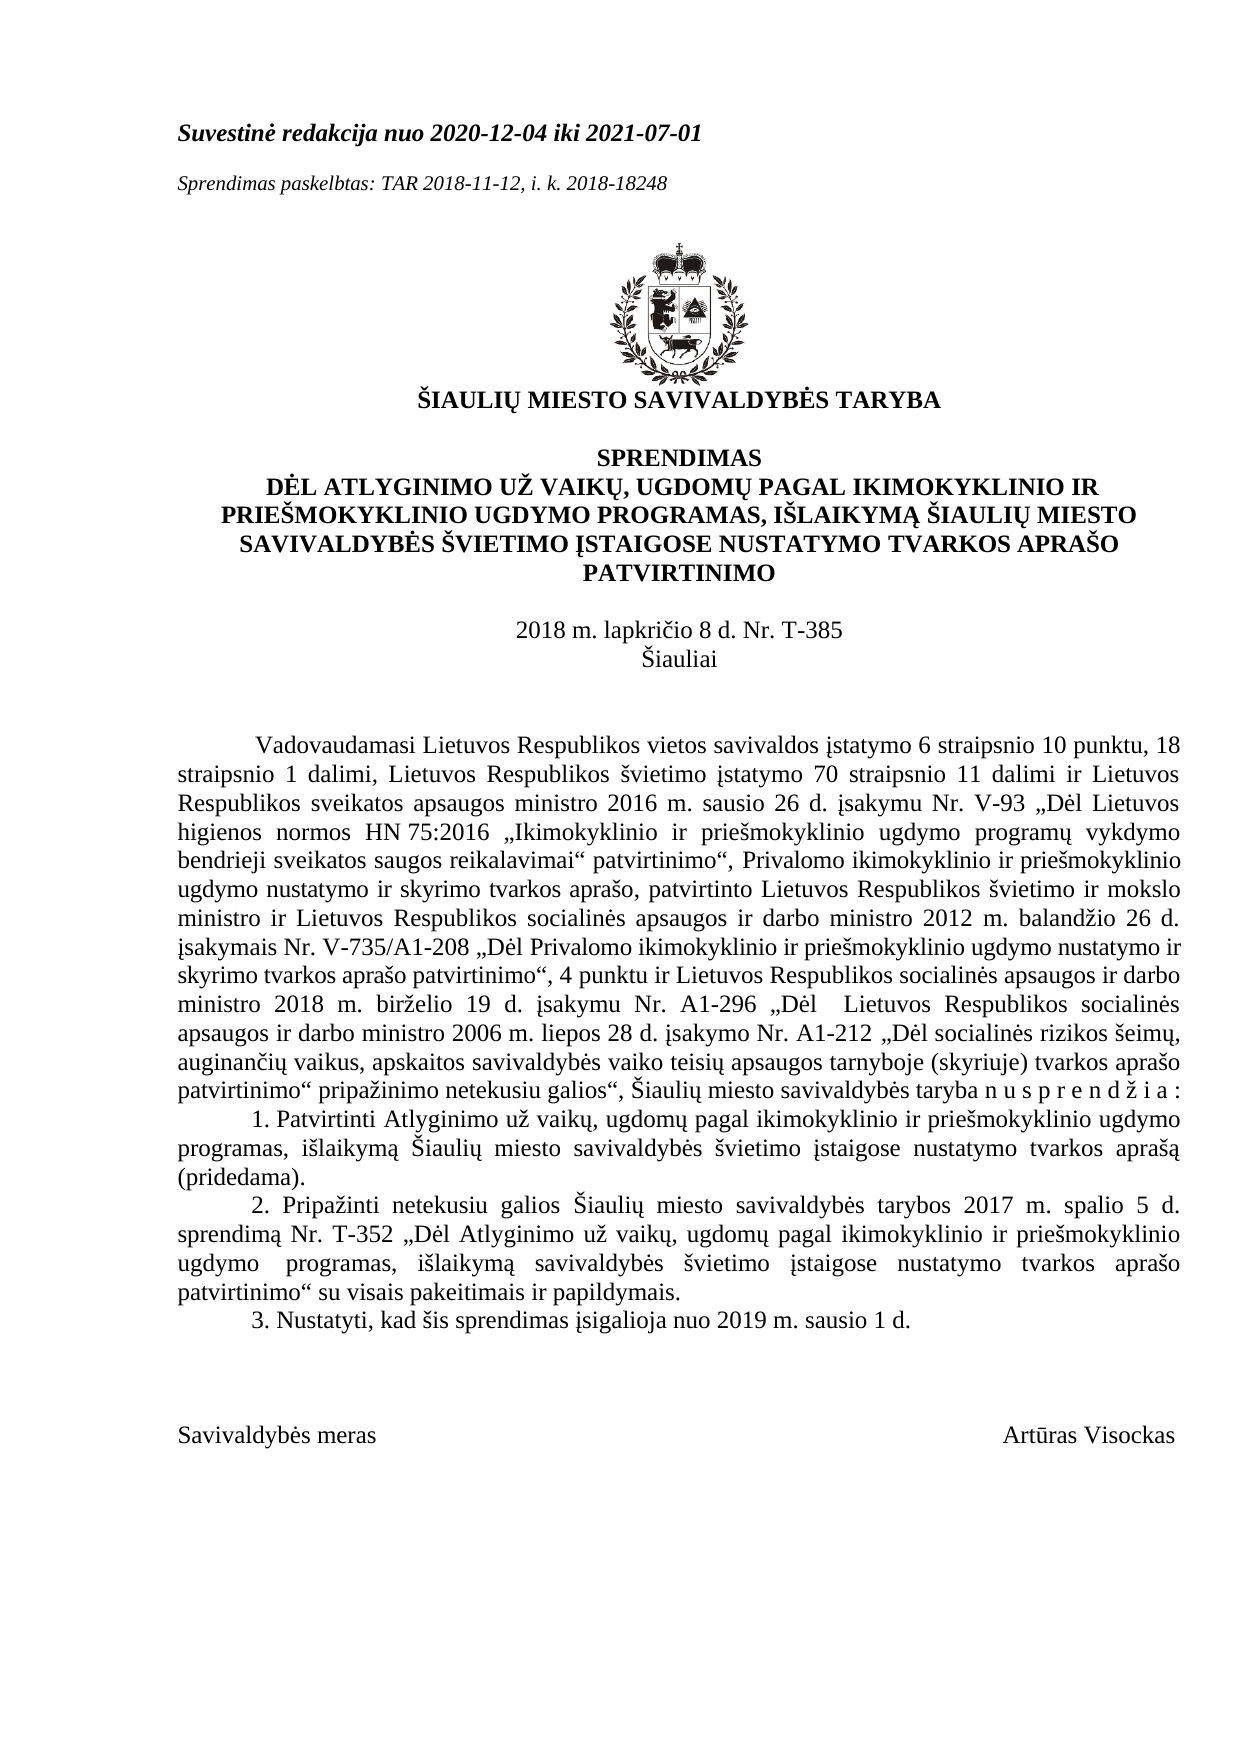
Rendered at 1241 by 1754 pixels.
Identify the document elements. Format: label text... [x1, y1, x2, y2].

text SPRENDIMAS DĖL ATLYGINIMO UŽ VAIKŲ, UGDOMŲ PAGAL IKIMOKYKLINIO IR PRIEŠMOKYKLINIO UGDYMO PROGRAMAS, IŠLAIKYMĄ ŠIAULIŲ MIESTO SAVIVALDYBĖS ŠVIETIMO ĮSTAIGOSE NUSTATYMO TVARKOS APRAŠO PATVIRTINIMO [177, 443, 1181, 587]
text Suvestinė redakcija nuo 2020-12-04 iki 2021-07-01 [177, 118, 1181, 147]
text Šiauliai [177, 644, 1181, 673]
text Vadovaudamasi Lietuvos Respublikos vietos savivaldos įstatymo 6 straipsnio 10 punktu, 18 straipsnio 1 dalimi, Lietuvos Respublikos švietimo įstatymo 70 straipsnio 11 dalimi ir Lietuvos Respublikos sveikatos apsaugos ministro 2016 m. sausio 26 d. įsakymu Nr. V-93 „Dėl Lietuvos higienos normos HN 75:2016 „Ikimokyklinio ir priešmokyklinio ugdymo programų vykdymo bendrieji sveikatos saugos reikalavimai“ patvirtinimo“, Privalomo ikimokyklinio ir priešmokyklinio ugdymo nustatymo ir skyrimo tvarkos aprašo, patvirtinto Lietuvos Respublikos švietimo ir mokslo ministro ir Lietuvos Respublikos socialinės apsaugos ir darbo ministro 2012 m. balandžio 26 d. įsakymais Nr. V-735/A1-208 „Dėl Privalomo ikimokyklinio ir priešmokyklinio ugdymo nustatymo ir skyrimo tvarkos aprašo patvirtinimo“, 4 punktu ir Lietuvos Respublikos socialinės apsaugos ir darbo ministro 2018 m. birželio 19 d. įsakymu Nr. A1-296 „Dėl Lietuvos Respublikos socialinės apsaugos ir darbo ministro 2006 m. liepos 28 d. įsakymo Nr. A1-212 „Dėl socialinės rizikos šeimų, auginančių vaikus, apskaitos savivaldybės vaiko teisių apsaugos tarnyboje (skyriuje) tvarkos aprašo patvirtinimo“ pripažinimo netekusiu galios“, Šiaulių miesto savivaldybės taryba nusprendžia: [177, 730, 1181, 1104]
text 2. Pripažinti netekusiu galios Šiaulių miesto savivaldybės tarybos 2017 m. spalio 5 d. sprendimą Nr. T-352 „Dėl Atlyginimo už vaikų, ugdomų pagal ikimokyklinio ir priešmokyklinio ugdymo programas, išlaikymą savivaldybės švietimo įstaigose nustatymo tvarkos aprašo patvirtinimo“ su visais pakeitimais ir papildymais. [177, 1190, 1181, 1305]
text 1.Patvirtinti Atlyginimo už vaikų, ugdomų pagal ikimokyklinio ir priešmokyklinio ugdymo programas, išlaikymą Šiaulių miesto savivaldybės švietimo įstaigose nustatymo tvarkos aprašą (pridedama). [177, 1104, 1181, 1190]
text Savivaldybės meras Artūras Visockas [177, 1420, 1181, 1449]
text Sprendimas paskelbtas: TAR 2018-11-12, i. k. 2018-18248 [177, 171, 1181, 195]
text 3. Nustatyti, kad šis sprendimas įsigalioja nuo 2019 m. sausio 1 d. [177, 1305, 1181, 1334]
text 2018 m. lapkričio 8 d. Nr. T-385 [177, 615, 1181, 644]
text Šiaulių miesto savivaldybės taryba [177, 385, 1181, 414]
